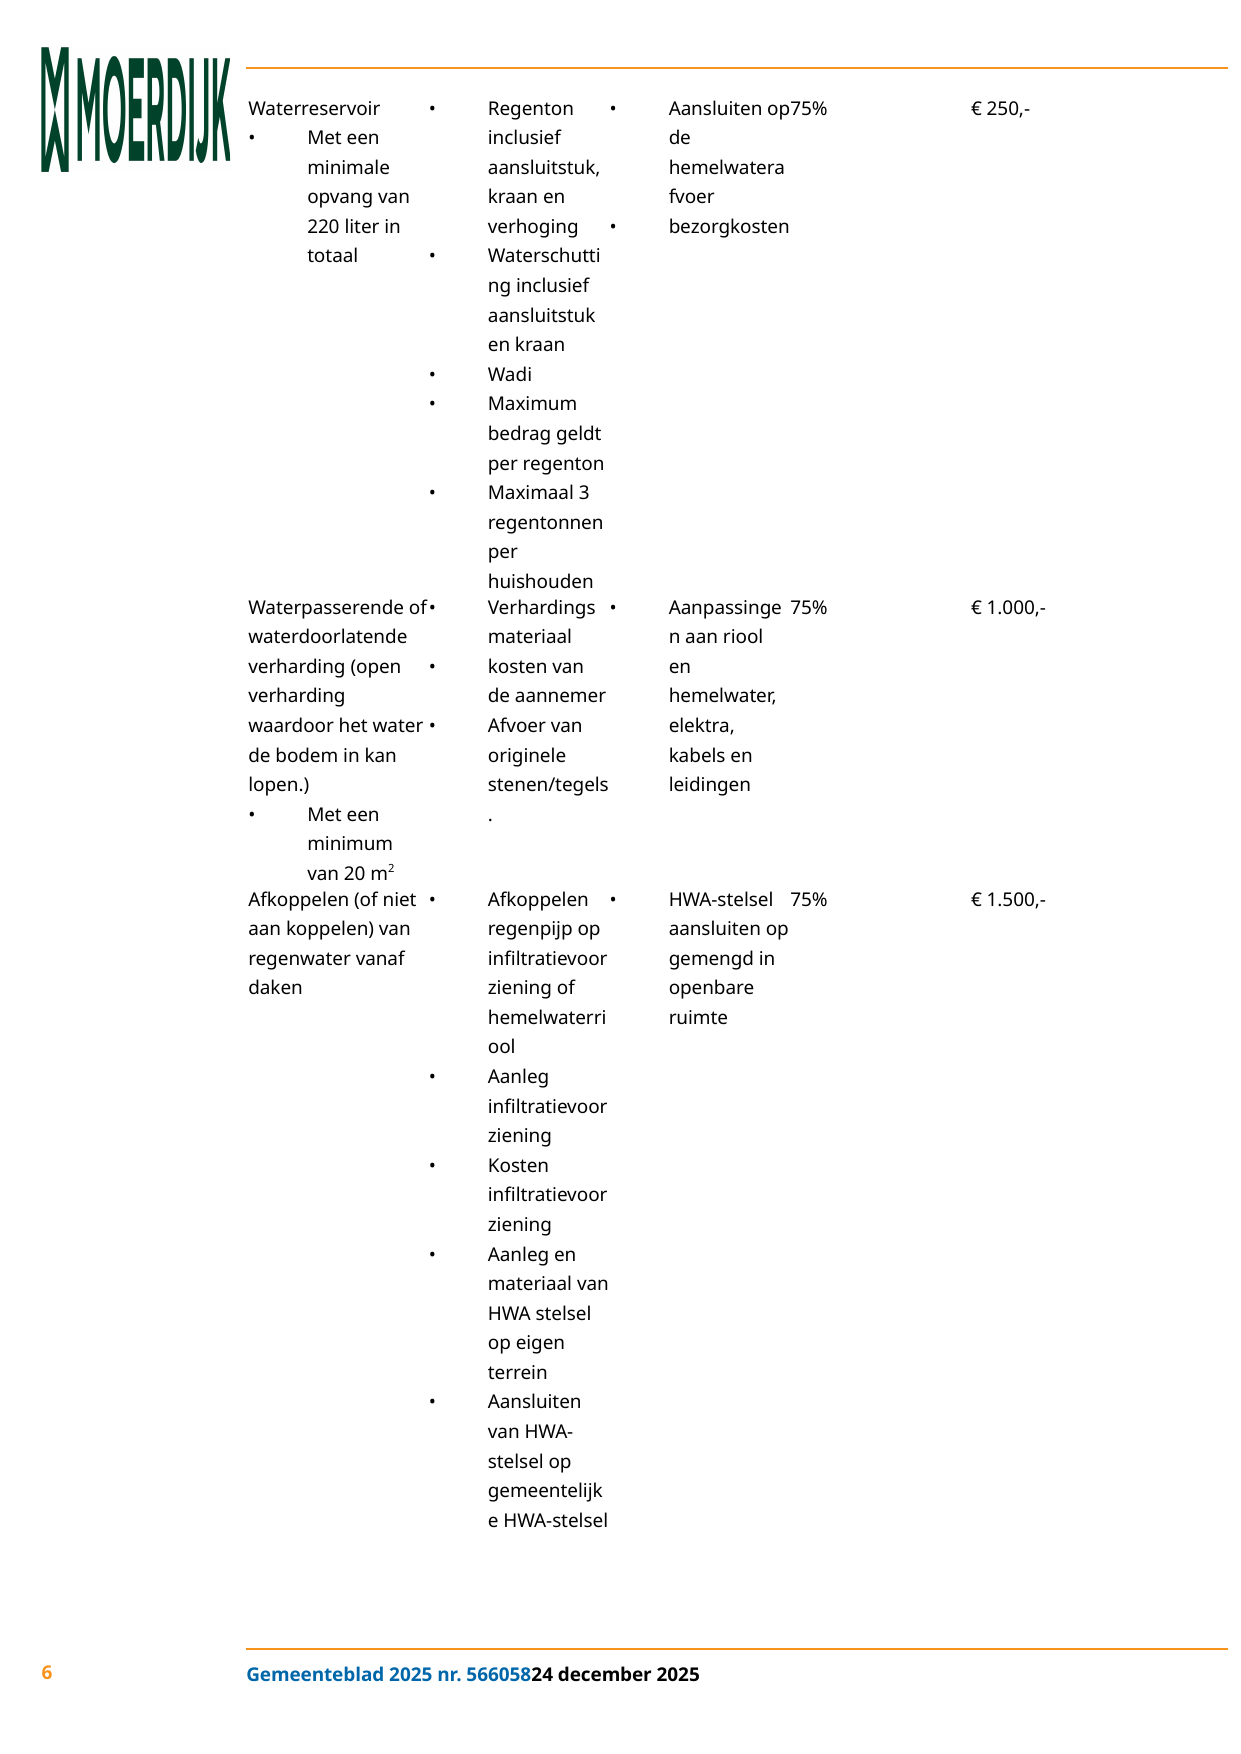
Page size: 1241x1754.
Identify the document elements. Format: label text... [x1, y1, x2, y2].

table_cell € 1.500,- [971, 886, 1152, 1533]
table_cell Verhardingsmateriaal kosten van de aannemer Afvoer van originele stenen/tegels. [429, 594, 609, 886]
table_cell 75% [790, 594, 971, 886]
table_cell € 250,- [971, 95, 1152, 594]
table_cell 75% [790, 95, 971, 594]
table_cell Afkoppelen regenpijp op infiltratievoorziening of hemelwaterriool Aanleg infiltratievoorziening Kosten infiltratievoorziening Aanleg en materiaal van HWA stelsel op eigen terrein Aansluiten van HWA- stelsel op gemeentelijke HWA-stelsel [429, 886, 609, 1533]
table_cell Regenton inclusief aansluitstuk, kraan en verhoging Waterschutting inclusief aansluitstuk en kraan Wadi Maximum bedrag geldt per regenton Maximaal 3 regentonnen per huishouden [429, 95, 609, 594]
table_cell Waterpasserende of waterdoorlatende verharding (open verharding waardoor het water de bodem in kan lopen.) Met een minimum van 20 m2 [248, 594, 429, 886]
picture [41, 47, 231, 172]
table_cell Aansluiten op de hemelwaterafvoer bezorgkosten [609, 95, 790, 594]
table_cell 75% [790, 886, 971, 1533]
table_cell Aanpassingen aan riool en hemelwater, elektra, kabels en leidingen [609, 594, 790, 886]
table_cell HWA-stelsel aansluiten op gemengd in openbare ruimte [609, 886, 790, 1533]
table_cell Waterreservoir Met een minimale opvang van 220 liter in totaal [248, 95, 429, 594]
table_cell € 1.000,- [971, 594, 1152, 886]
table_cell Afkoppelen (of niet aan koppelen) van regenwater vanaf daken [248, 886, 429, 1533]
